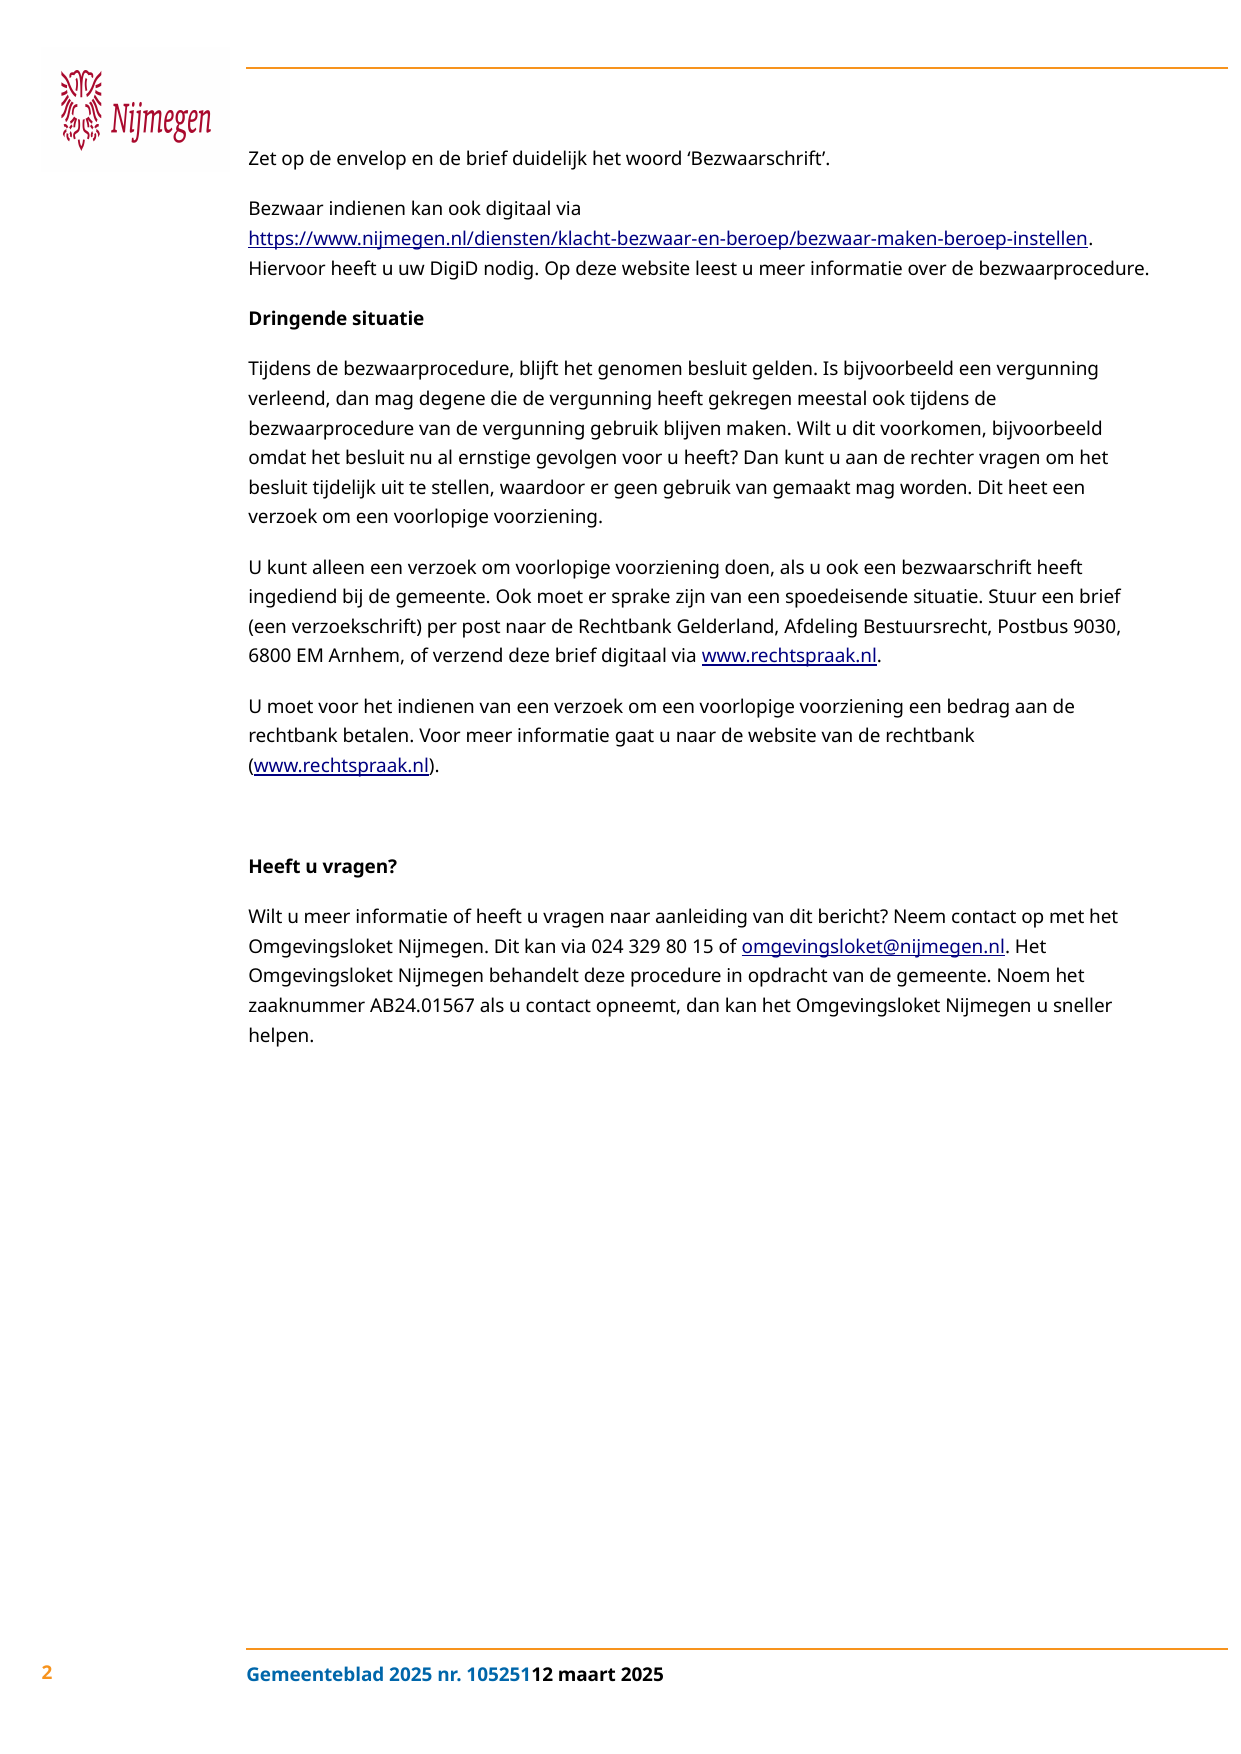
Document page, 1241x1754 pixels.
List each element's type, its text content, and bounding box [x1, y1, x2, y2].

picture [41, 47, 231, 172]
text Dringende situatie [248, 305, 1152, 331]
text Heeft u vragen? [248, 853, 1152, 879]
text Bezwaar indienen kan ook digitaal via https://www.nijmegen.nl/diensten/klacht-bezwaar-en-beroep/bezwaar-maken-beroep-instellen. Hiervoor heeft u uw DigiD nodig. Op deze website leest u meer informatie over de bezwaarprocedure. [248, 196, 1152, 281]
text U kunt alleen een verzoek om voorlopige voorziening doen, als u ook een bezwaarschrift heeft ingediend bij de gemeente. Ook moet er sprake zijn van een spoedeisende situatie. Stuur een brief (een verzoekschrift) per post naar de Rechtbank Gelderland, Afdeling Bestuursrecht, Postbus 9030, 6800 EM Arnhem, of verzend deze brief digitaal via www.rechtspraak.nl. [248, 554, 1152, 668]
text Zet op de envelop en de brief duidelijk het woord ‘Bezwaarschrift’. [248, 145, 1152, 171]
text U moet voor het indienen van een verzoek om een voorlopige voorziening een bedrag aan de rechtbank betalen. Voor meer informatie gaat u naar de website van de rechtbank (www.rechtspraak.nl). [248, 693, 1152, 778]
text Tijdens de bezwaarprocedure, blijft het genomen besluit gelden. Is bijvoorbeeld een vergunning verleend, dan mag degene die de vergunning heeft gekregen meestal ook tijdens de bezwaarprocedure van de vergunning gebruik blijven maken. Wilt u dit voorkomen, bijvoorbeeld omdat het besluit nu al ernstige gevolgen voor u heeft? Dan kunt u aan de rechter vragen om het besluit tijdelijk uit te stellen, waardoor er geen gebruik van gemaakt mag worden. Dit heet een verzoek om een voorlopige voorziening. [248, 356, 1152, 529]
text Wilt u meer informatie of heeft u vragen naar aanleiding van dit bericht? Neem contact op met het Omgevingsloket Nijmegen. Dit kan via 024 329 80 15 of omgevingsloket@nijmegen.nl. Het Omgevingsloket Nijmegen behandelt deze procedure in opdracht van de gemeente. Noem het zaaknummer AB24.01567 als u contact opneemt, dan kan het Omgevingsloket Nijmegen u sneller helpen. [248, 903, 1152, 1048]
